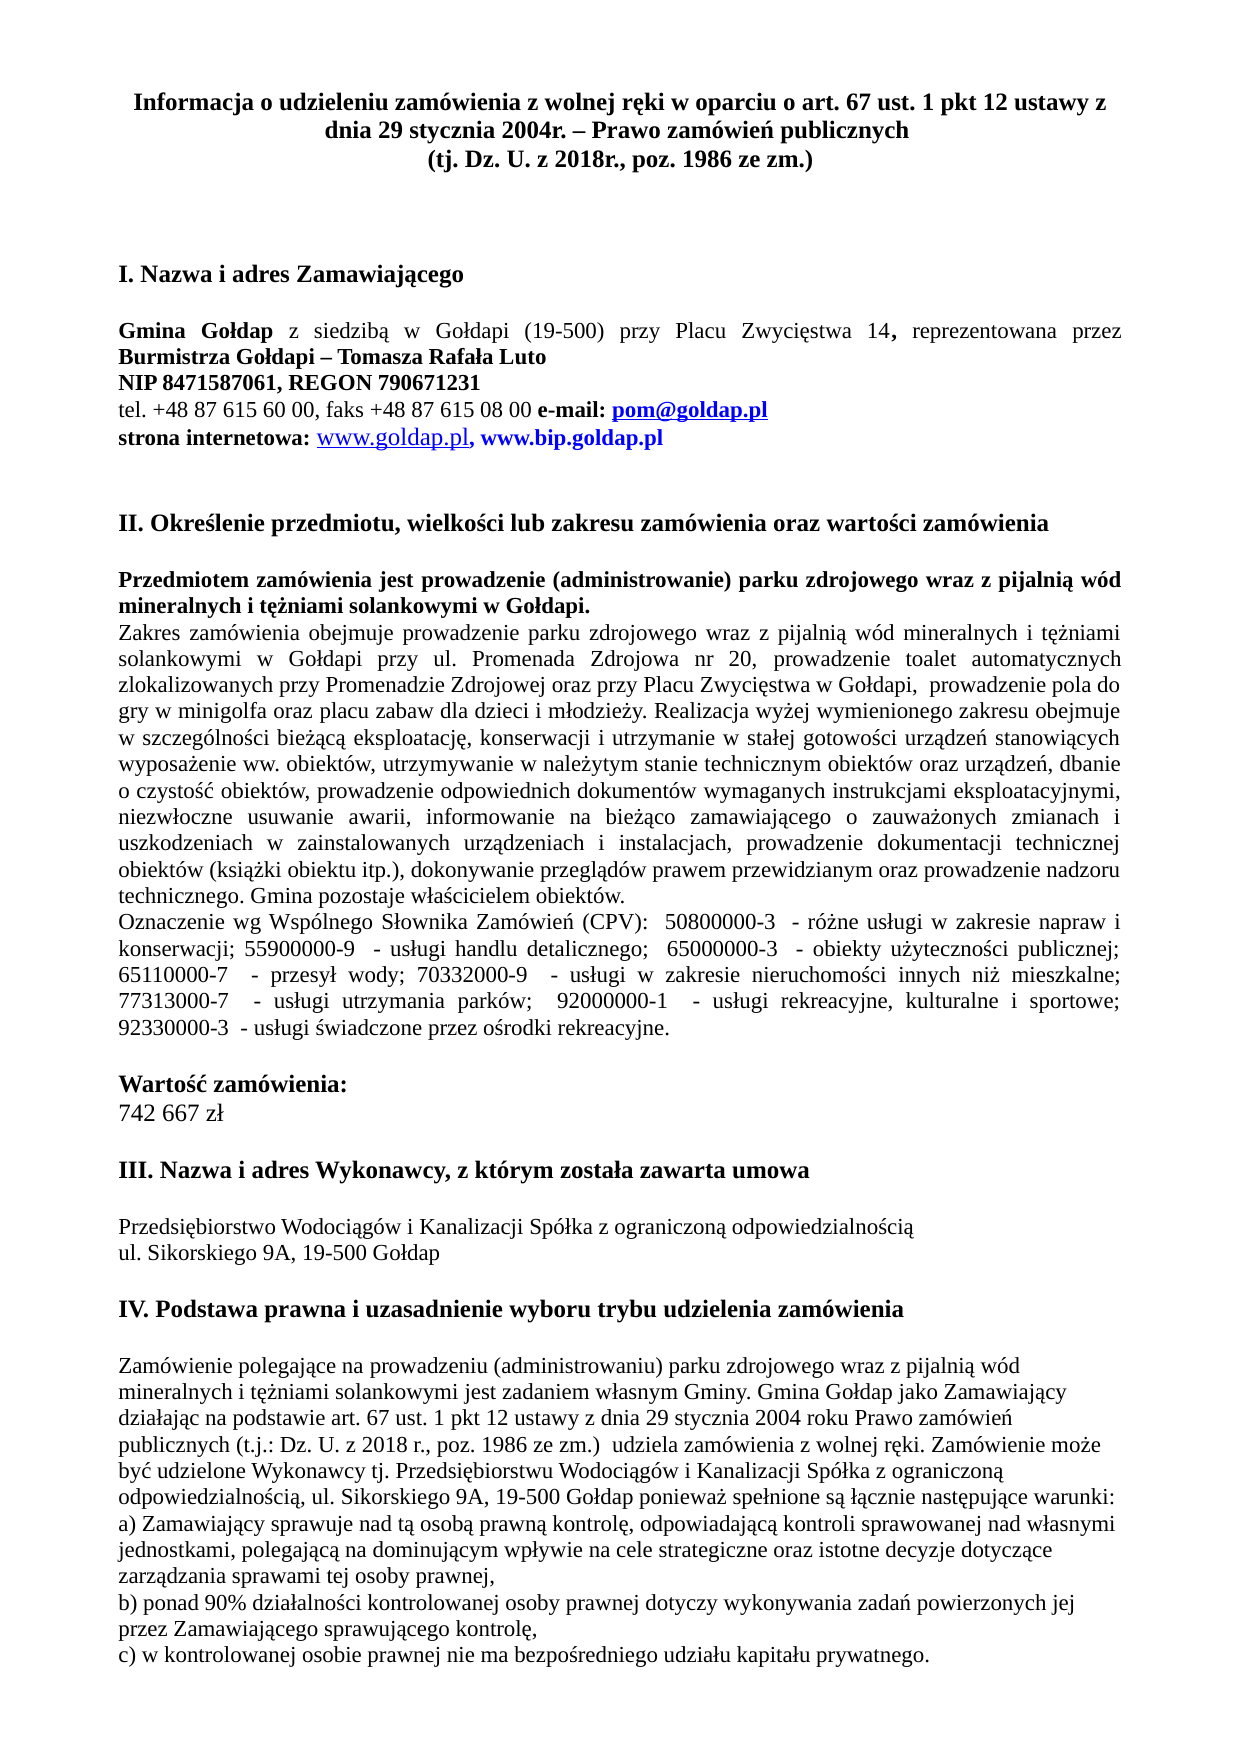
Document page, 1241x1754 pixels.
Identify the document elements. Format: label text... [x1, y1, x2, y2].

text (tj. Dz. U. z 2018r., poz. 1986 ze zm.) [118, 144, 1122, 173]
text c) w kontrolowanej osobie prawnej nie ma bezpośredniego udziału kapitału prywatnego. [118, 1642, 1122, 1668]
list tel. +48 87 615 60 00, faks +48 87 615 08 00 e-mail: pom@goldap.pl [118, 396, 1122, 422]
text Zamówienie polegające na prowadzeniu (administrowaniu) parku zdrojowego wraz z pijalnią wód mineralnych i tężniami solankowymi jest zadaniem własnym Gminy. Gmina Gołdap jako Zamawiający działając na podstawie art. 67 ust. 1 pkt 12 ustawy z dnia 29 stycznia 2004 roku Prawo zamówień publicznych (t.j.: Dz. U. z 2018 r., poz. 1986 ze zm.) udziela zamówienia z wolnej ręki. Zamówienie może być udzielone Wykonawcy tj. Przedsiębiorstwu Wodociągów i Kanalizacji Spółka z ograniczoną odpowiedzialnością, ul. Sikorskiego 9A, 19-500 Gołdap ponieważ spełnione są łącznie następujące warunki: [118, 1352, 1122, 1510]
text Zakres zamówienia obejmuje prowadzenie parku zdrojowego wraz z pijalnią wód mineralnych i tężniami solankowymi w Gołdapi przy ul. Promenada Zdrojowa nr 20, prowadzenie toalet automatycznych zlokalizowanych przy Promenadzie Zdrojowej oraz przy Placu Zwycięstwa w Gołdapi, prowadzenie pola do gry w minigolfa oraz placu zabaw dla dzieci i młodzieży. Realizacja wyżej wymienionego zakresu obejmuje w szczególności bieżącą eksploatację, konserwacji i utrzymanie w stałej gotowości urządzeń stanowiących wyposażenie ww. obiektów, utrzymywanie w należytym stanie technicznym obiektów oraz urządzeń, dbanie o czystość obiektów, prowadzenie odpowiednich dokumentów wymaganych instrukcjami eksploatacyjnymi, niezwłoczne usuwanie awarii, informowanie na bieżąco zamawiającego o zauważonych zmianach i uszkodzeniach w zainstalowanych urządzeniach i instalacjach, prowadzenie dokumentacji technicznej obiektów (książki obiektu itp.), dokonywanie przeglądów prawem przewidzianym oraz prowadzenie nadzoru technicznego. Gmina pozostaje właścicielem obiektów. [118, 618, 1122, 908]
text III. Nazwa i adres Wykonawcy, z którym została zawarta umowa [118, 1155, 1122, 1184]
text Przedmiotem zamówienia jest prowadzenie (administrowanie) parku zdrojowego wraz z pijalnią wód mineralnych i tężniami solankowymi w Gołdapi. [118, 566, 1122, 618]
text I. Nazwa i adres Zamawiającego [118, 259, 1122, 288]
list ul. Sikorskiego 9A, 19-500 Gołdap [118, 1239, 1122, 1265]
text a) Zamawiający sprawuje nad tą osobą prawną kontrolę, odpowiadającą kontroli sprawowanej nad własnymi jednostkami, polegającą na dominującym wpływie na cele strategiczne oraz istotne decyzje dotyczące zarządzania sprawami tej osoby prawnej, [118, 1510, 1122, 1589]
text IV. Podstawa prawna i uzasadnienie wyboru trybu udzielenia zamówienia [118, 1294, 1122, 1323]
list strona internetowa: www.goldap.pl, www.bip.goldap.pl [118, 422, 1122, 451]
list Gmina Gołdap z siedzibą w Gołdapi (19-500) przy Placu Zwycięstwa 14, reprezentowana przez Burmistrza Gołdapi – Tomasza Rafała Luto [118, 317, 1122, 369]
list NIP 8471587061, REGON 790671231 [118, 369, 1122, 396]
list Przedsiębiorstwo Wodociągów i Kanalizacji Spółka z ograniczoną odpowiedzialnością [118, 1213, 1122, 1239]
text Informacja o udzieleniu zamówienia z wolnej ręki w oparciu o art. 67 ust. 1 pkt 12 ustawy z dnia 29 stycznia 2004r. – Prawo zamówień publicznych [118, 87, 1122, 144]
text Wartość zamówienia: [118, 1069, 1122, 1098]
text II. Określenie przedmiotu, wielkości lub zakresu zamówienia oraz wartości zamówienia [118, 508, 1122, 537]
text 742 667 zł [118, 1098, 1122, 1126]
list Oznaczenie wg Wspólnego Słownika Zamówień (CPV): 50800000-3 - różne usługi w zakresie napraw i konserwacji; 55900000-9 - usługi handlu detalicznego; 65000000-3 - obiekty użyteczności publicznej; 65110000-7 - przesył wody; 70332000-9 - usługi w zakresie nieruchomości innych niż mieszkalne; 77313000-7 - usługi utrzymania parków; 92000000-1 - usługi rekreacyjne, kulturalne i sportowe; 92330000-3 - usługi świadczone przez ośrodki rekreacyjne. [118, 908, 1122, 1040]
text b) ponad 90% działalności kontrolowanej osoby prawnej dotyczy wykonywania zadań powierzonych jej przez Zamawiającego sprawującego kontrolę, [118, 1589, 1122, 1642]
